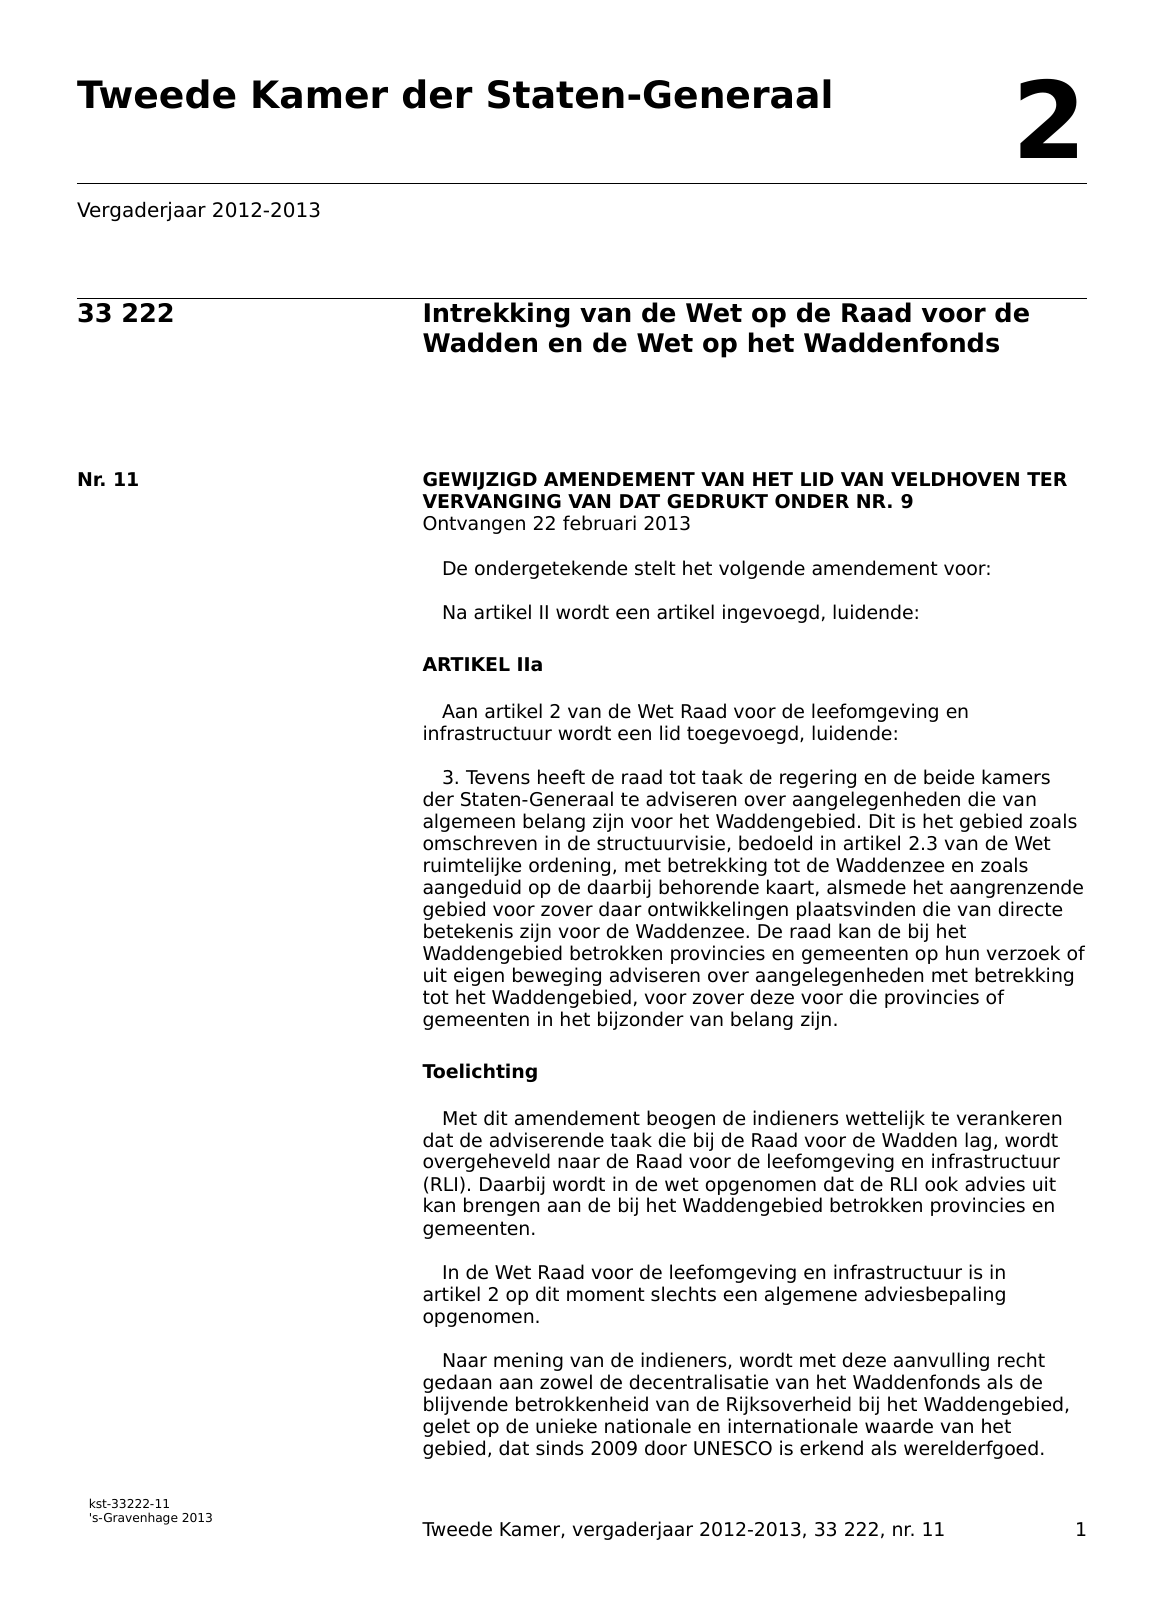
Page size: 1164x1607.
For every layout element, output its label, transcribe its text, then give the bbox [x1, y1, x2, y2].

table_header 2 [886, 59, 1087, 183]
text De ondergetekende stelt het volgende amendement voor: [422, 557, 1087, 579]
subtitle 33 222 Intrekking van de Wet op de Raad voor de Wadden en de Wet op het Waddenfonds [77, 299, 1087, 358]
text Naar mening van de indieners, wordt met deze aanvulling recht gedaan aan zowel de decentralisatie van het Waddenfonds als de blijvende betrokkenheid van de Rijksoverheid bij het Waddengebied, gelet op de unieke nationale en internationale waarde van het gebied, dat sinds 2009 door UNESCO is erkend als werelderfgoed. [422, 1350, 1087, 1459]
subtitle Nr. 11 GEWIJZIGD AMENDEMENT VAN HET LID VAN VELDHOVEN TER VERVANGING VAN DAT GEDRUKT ONDER NR. 9 [77, 469, 1087, 513]
table_header Tweede Kamer der Staten-Generaal [77, 59, 886, 183]
text Ontvangen 22 februari 2013 [422, 513, 1087, 535]
text 's-Gravenhage 2013 [88, 1511, 323, 1525]
subtitle Toelichting [422, 1061, 1087, 1082]
table_cell Vergaderjaar 2012-2013 [77, 184, 1087, 298]
text Aan artikel 2 van de Wet Raad voor de leefomgeving en infrastructuur wordt een lid toegevoegd, luidende: [422, 701, 1087, 744]
text In de Wet Raad voor de leefomgeving en infrastructuur is in artikel 2 op dit moment slechts een algemene adviesbepaling opgenomen. [422, 1262, 1087, 1327]
subtitle ARTIKEL IIa [422, 654, 1087, 676]
text Met dit amendement beogen de indieners wettelijk te verankeren dat de adviserende taak die bij de Raad voor de Wadden lag, wordt overgeheveld naar de Raad voor de leefomgeving en infrastructuur (RLI). Daarbij wordt in de wet opgenomen dat de RLI ook advies uit kan brengen aan de bij het Waddengebied betrokken provincies en gemeenten. [422, 1107, 1087, 1239]
text 3. Tevens heeft de raad tot taak de regering en de beide kamers der Staten-Generaal te adviseren over aangelegenheden die van algemeen belang zijn voor het Waddengebied. Dit is het gebied zoals omschreven in de structuurvisie, bedoeld in artikel 2.3 van de Wet ruimtelijke ordening, met betrekking tot de Waddenzee en zoals aangeduid op de daarbij behorende kaart, alsmede het aangrenzende gebied voor zover daar ontwikkelingen plaatsvinden die van directe betekenis zijn voor de Waddenzee. De raad kan de bij het Waddengebied betrokken provincies en gemeenten op hun verzoek of uit eigen beweging adviseren over aangelegenheden met betrekking tot het Waddengebied, voor zover deze voor die provincies of gemeenten in het bijzonder van belang zijn. [422, 767, 1087, 1031]
text kst-33222-11 [88, 1497, 323, 1511]
text Na artikel II wordt een artikel ingevoegd, luidende: [422, 602, 1087, 624]
